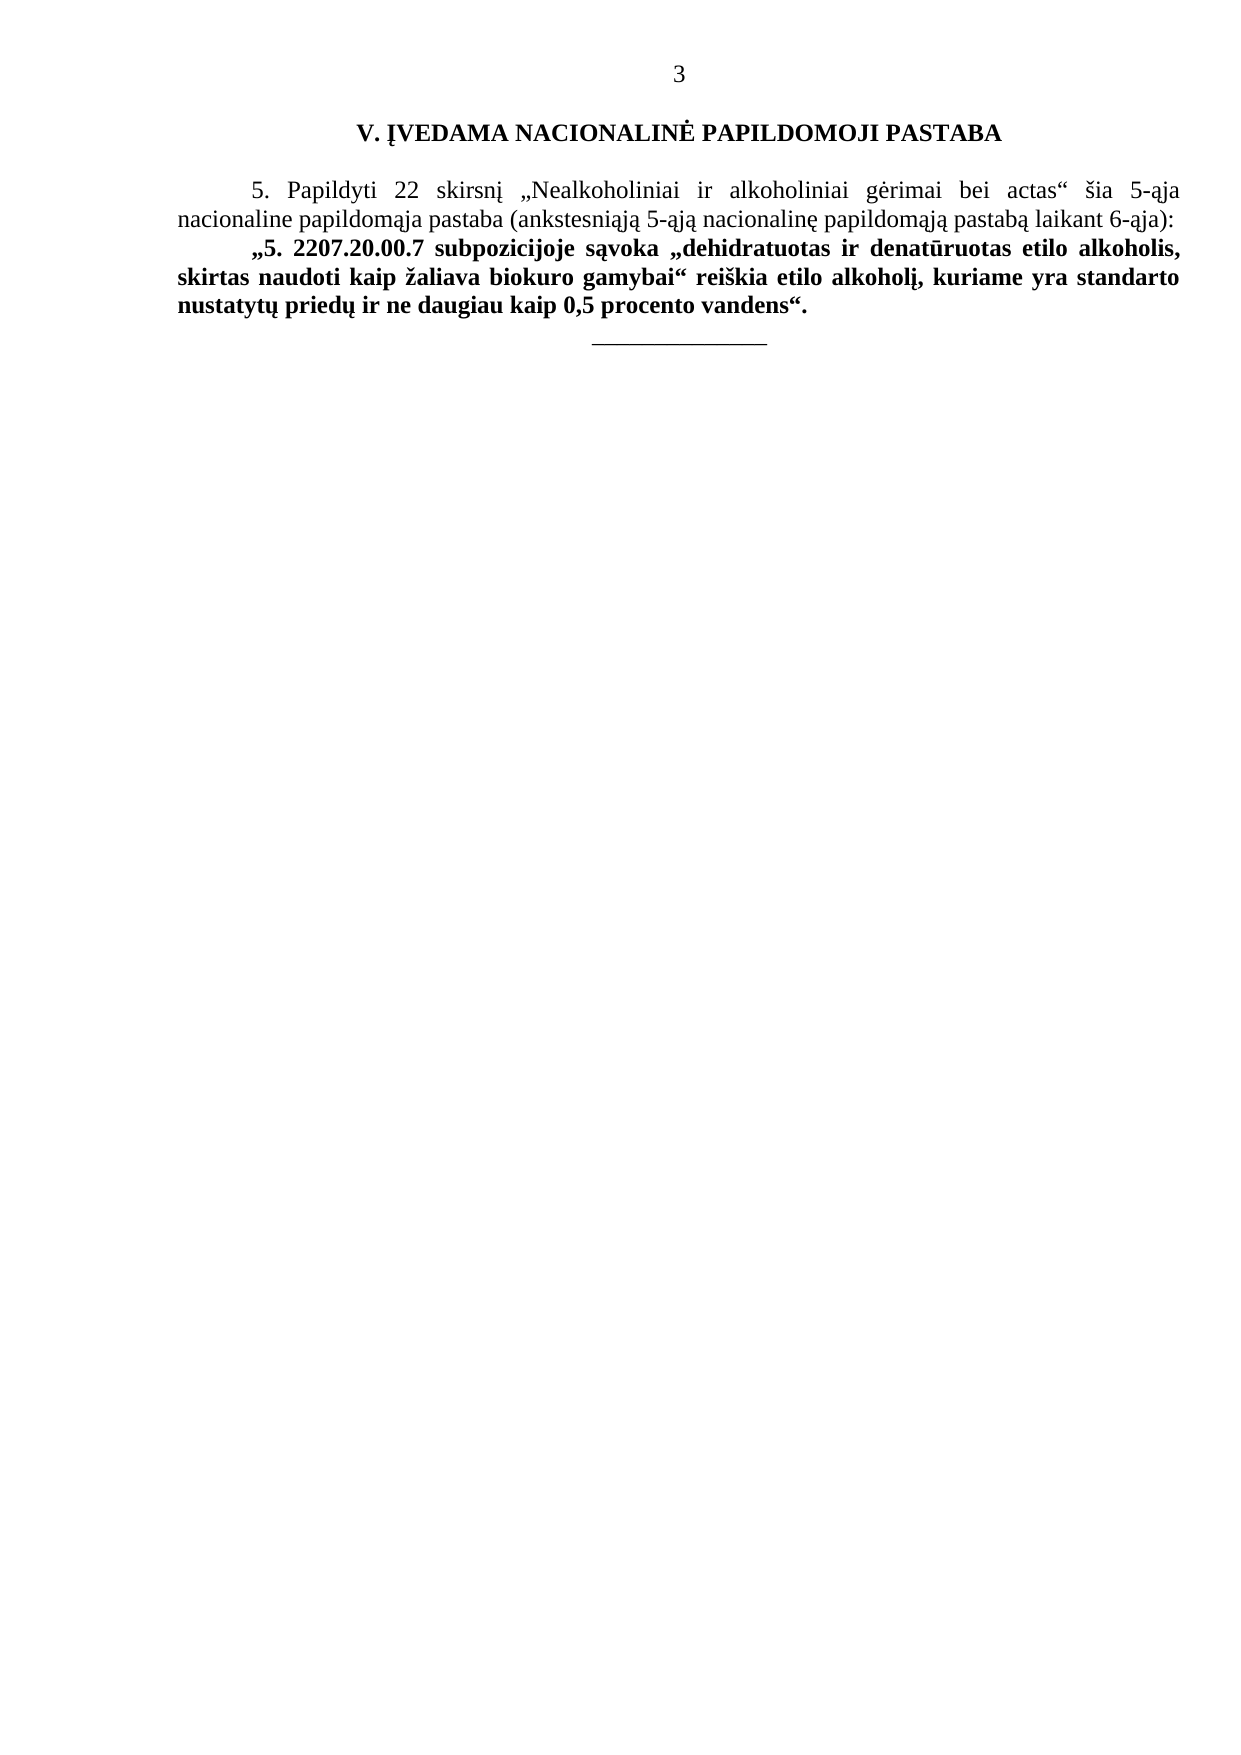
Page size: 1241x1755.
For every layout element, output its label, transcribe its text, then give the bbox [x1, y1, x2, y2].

text „5. 2207.20.00.7 subpozicijoje sąvoka „dehidratuotas ir denatūruotas etilo alkoholis, skirtas naudoti kaip žaliava biokuro gamybai“ reiškia etilo alkoholį, kuriame yra standarto nustatytų priedų ir ne daugiau kaip 0,5 procento vandens“. [177, 233, 1181, 319]
text ______________ [177, 319, 1181, 348]
text V. ĮVEDAMA NACIONALINĖ PAPILDOMOJI PASTABA [177, 118, 1181, 147]
text 5. Papildyti 22 skirsnį „Nealkoholiniai ir alkoholiniai gėrimai bei actas“ šia 5-ąja nacionaline papildomąja pastaba (ankstesniąją 5-ąją nacionalinę papildomąją pastabą laikant 6-ąja): [177, 176, 1181, 233]
